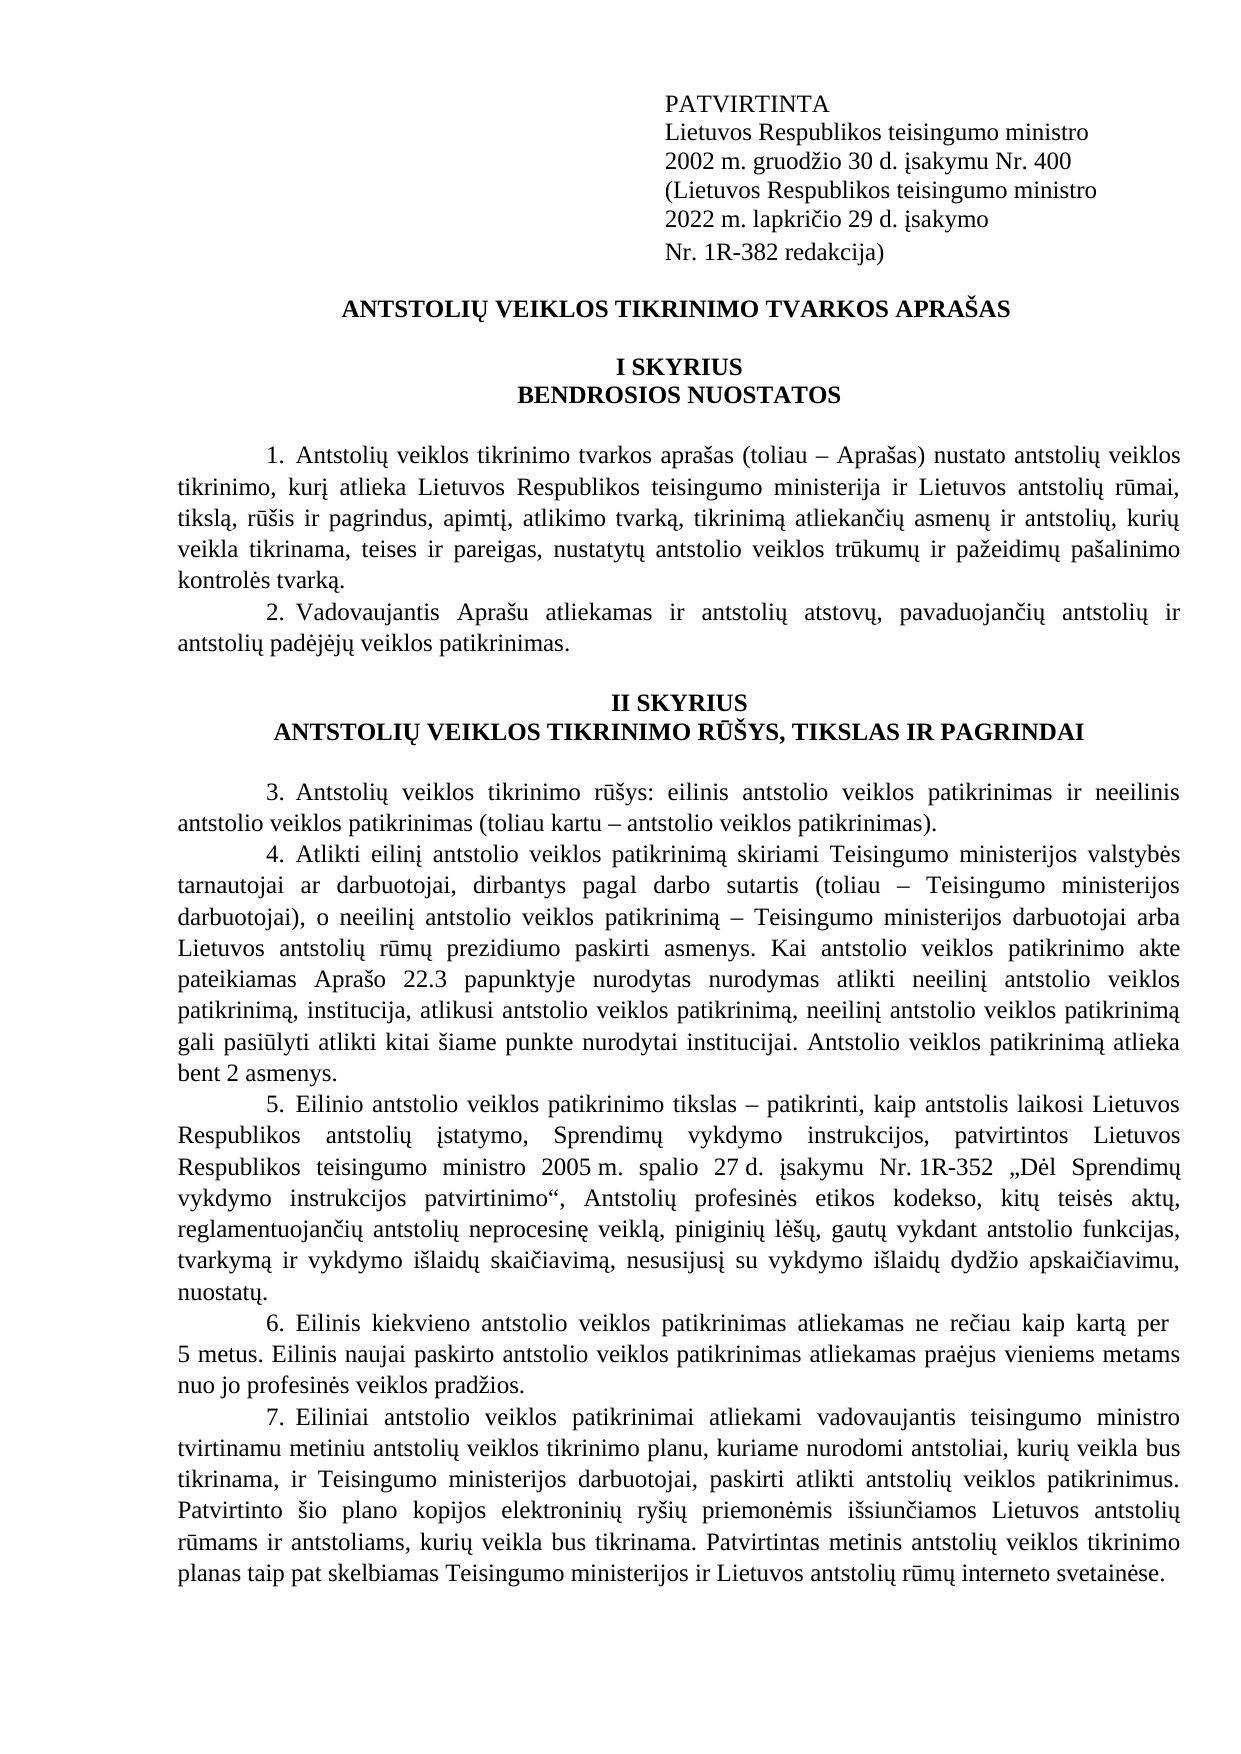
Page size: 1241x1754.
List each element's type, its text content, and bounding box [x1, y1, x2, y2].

text PATVIRTINTA [664, 89, 1181, 117]
text antstoliŲ VEIKLOS tikrinimo tvarkos aprašas [177, 294, 1181, 323]
text 2022 m. lapkričio 29 d. įsakymo [177, 204, 1181, 232]
text 5. Eilinio antstolio veiklos patikrinimo tikslas – patikrinti, kaip antstolis laikosi Lietuvos Respublikos antstolių įstatymo, Sprendimų vykdymo instrukcijos, patvirtintos Lietuvos Respublikos teisingumo ministro 2005 m. spalio 27 d. įsakymu Nr. 1R-352 „Dėl Sprendimų vykdymo instrukcijos patvirtinimo“, Antstolių profesinės etikos kodekso, kitų teisės aktų, reglamentuojančių antstolių neprocesinę veiklą, piniginių lėšų, gautų vykdant antstolio funkcijas, tvarkymą ir vykdymo išlaidų skaičiavimą, nesusijusį su vykdymo išlaidų dydžio apskaičiavimu, nuostatų. [177, 1087, 1181, 1305]
text 6. Eilinis kiekvieno antstolio veiklos patikrinimas atliekamas ne rečiau kaip kartą per 5 metus. Eilinis naujai paskirto antstolio veiklos patikrinimas atliekamas praėjus vieniems metams nuo jo profesinės veiklos pradžios. [177, 1305, 1181, 1399]
text II SKYRIUS [177, 688, 1181, 717]
text Lietuvos Respublikos teisingumo ministro [664, 117, 1181, 146]
text I skyrius [177, 352, 1181, 380]
text 2. Vadovaujantis Aprašu atliekamas ir antstolių atstovų, pavaduojančių antstolių ir antstolių padėjėjų veiklos patikrinimas. [177, 594, 1181, 657]
text 1. Antstolių veiklos tikrinimo tvarkos aprašas (toliau – Aprašas) nustato antstolių veiklos tikrinimo, kurį atlieka Lietuvos Respublikos teisingumo ministerija ir Lietuvos antstolių rūmai, tikslą, rūšis ir pagrindus, apimtį, atlikimo tvarką, tikrinimą atliekančių asmenų ir antstolių, kurių veikla tikrinama, teises ir pareigas, nustatytų antstolio veiklos trūkumų ir pažeidimų pašalinimo kontrolės tvarką. [177, 438, 1181, 594]
text 4. Atlikti eilinį antstolio veiklos patikrinimą skiriami Teisingumo ministerijos valstybės tarnautojai ar darbuotojai, dirbantys pagal darbo sutartis (toliau – Teisingumo ministerijos darbuotojai), o neeilinį antstolio veiklos patikrinimą – Teisingumo ministerijos darbuotojai arba Lietuvos antstolių rūmų prezidiumo paskirti asmenys. Kai antstolio veiklos patikrinimo akte pateikiamas Aprašo 22.3 papunktyje nurodytas nurodymas atlikti neeilinį antstolio veiklos patikrinimą, institucija, atlikusi antstolio veiklos patikrinimą, neeilinį antstolio veiklos patikrinimą gali pasiūlyti atlikti kitai šiame punkte nurodytai institucijai. Antstolio veiklos patikrinimą atlieka bent 2 asmenys. [177, 837, 1181, 1087]
text BENDROSIOS NUOSTATOS [177, 380, 1181, 409]
text (Lietuvos Respublikos teisingumo ministro [664, 175, 1181, 204]
text 2002 m. gruodžio 30 d. įsakymu Nr. 400 [664, 146, 1181, 175]
text ANTSTOLIŲ VEIKLOS TIKRINIMO RŪŠYS, TIKSLAS IR PAGRINDAI [177, 717, 1181, 745]
text 7. Eiliniai antstolio veiklos patikrinimai atliekami vadovaujantis teisingumo ministro tvirtinamu metiniu antstolių veiklos tikrinimo planu, kuriame nurodomi antstoliai, kurių veikla bus tikrinama, ir Teisingumo ministerijos darbuotojai, paskirti atlikti antstolių veiklos patikrinimus. Patvirtinto šio plano kopijos elektroninių ryšių priemonėmis išsiunčiamos Lietuvos antstolių rūmams ir antstoliams, kurių veikla bus tikrinama. Patvirtintas metinis antstolių veiklos tikrinimo planas taip pat skelbiamas Teisingumo ministerijos ir Lietuvos antstolių rūmų interneto svetainėse. [177, 1399, 1181, 1587]
text Nr. 1R-382 redakcija) [664, 237, 1181, 265]
text 3. Antstolių veiklos tikrinimo rūšys: eilinis antstolio veiklos patikrinimas ir neeilinis antstolio veiklos patikrinimas (toliau kartu – antstolio veiklos patikrinimas). [177, 774, 1181, 837]
